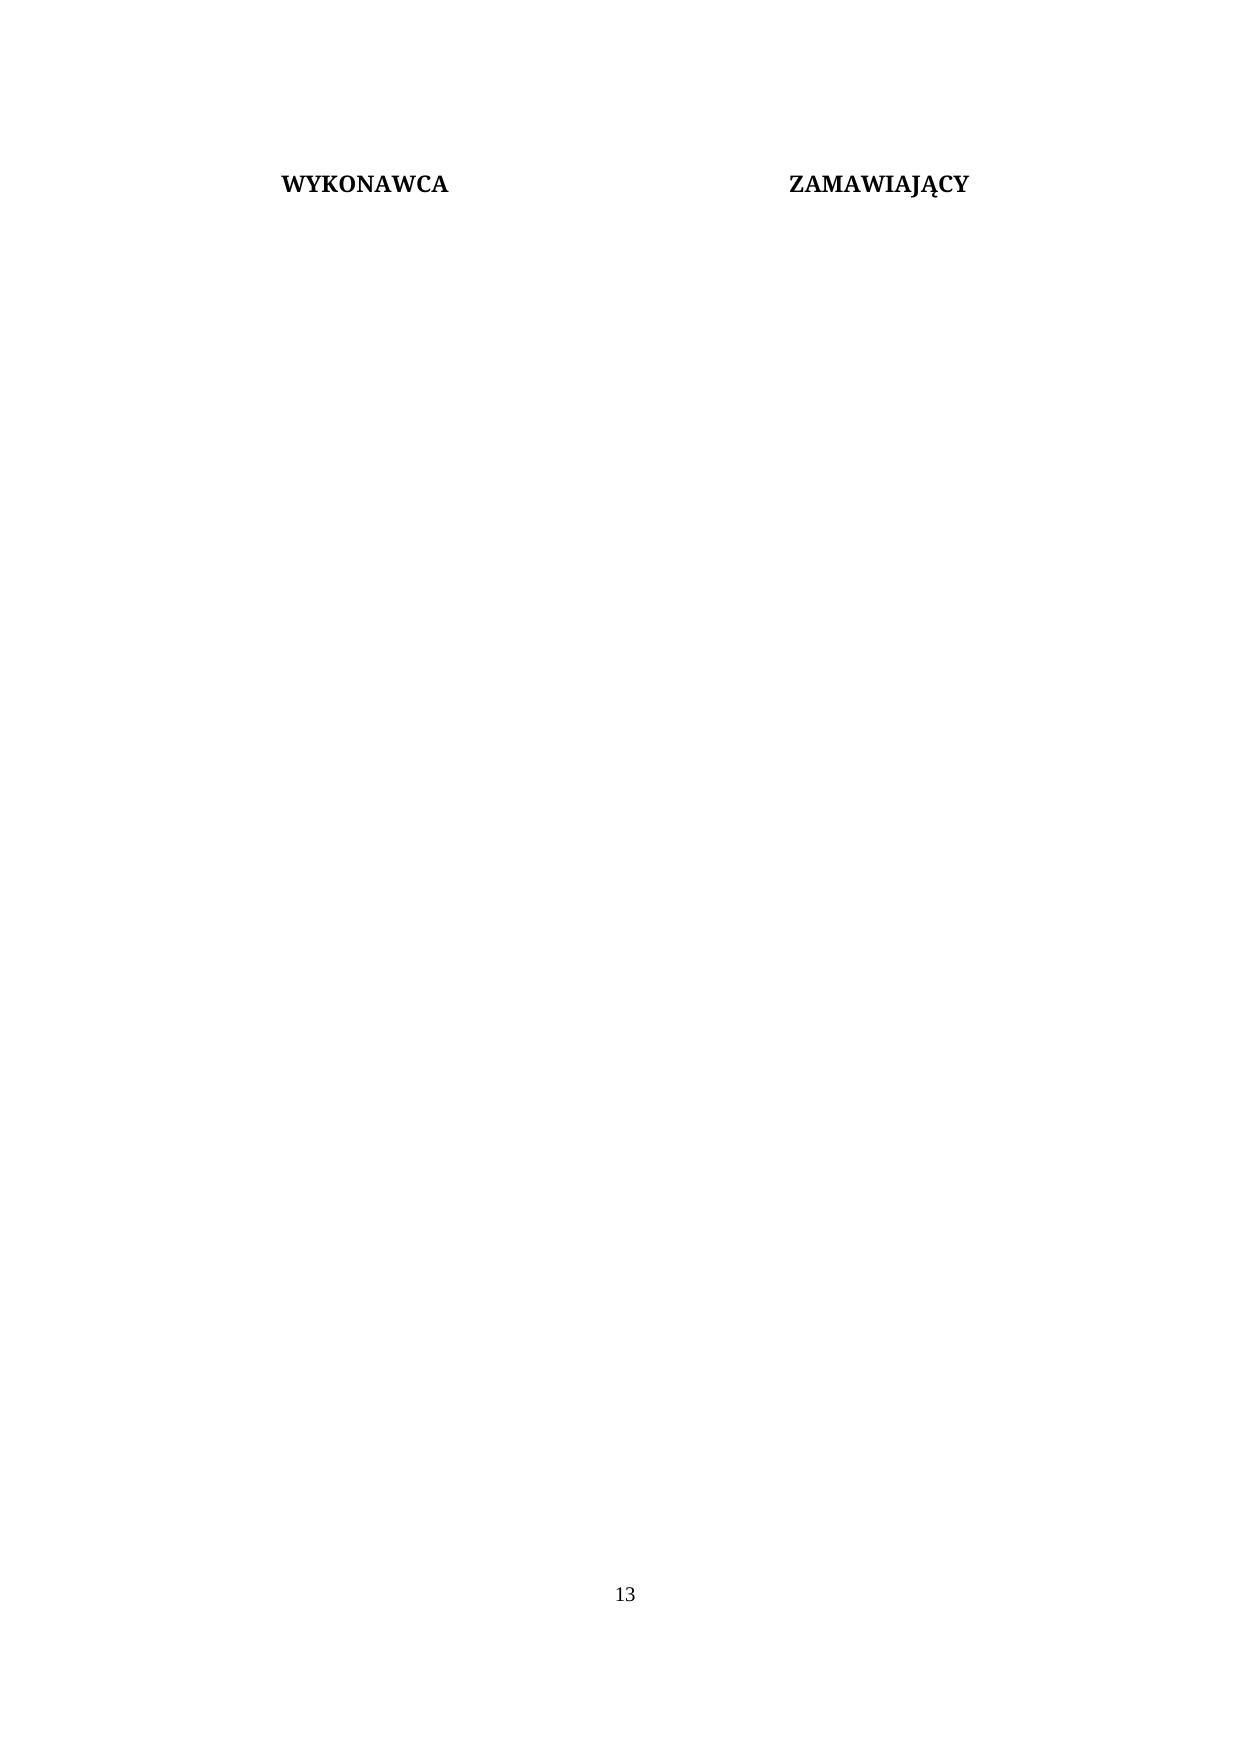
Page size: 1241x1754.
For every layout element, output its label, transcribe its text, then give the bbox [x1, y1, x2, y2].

text WYKONAWCA ZAMAWIAJĄCY [128, 167, 1122, 199]
